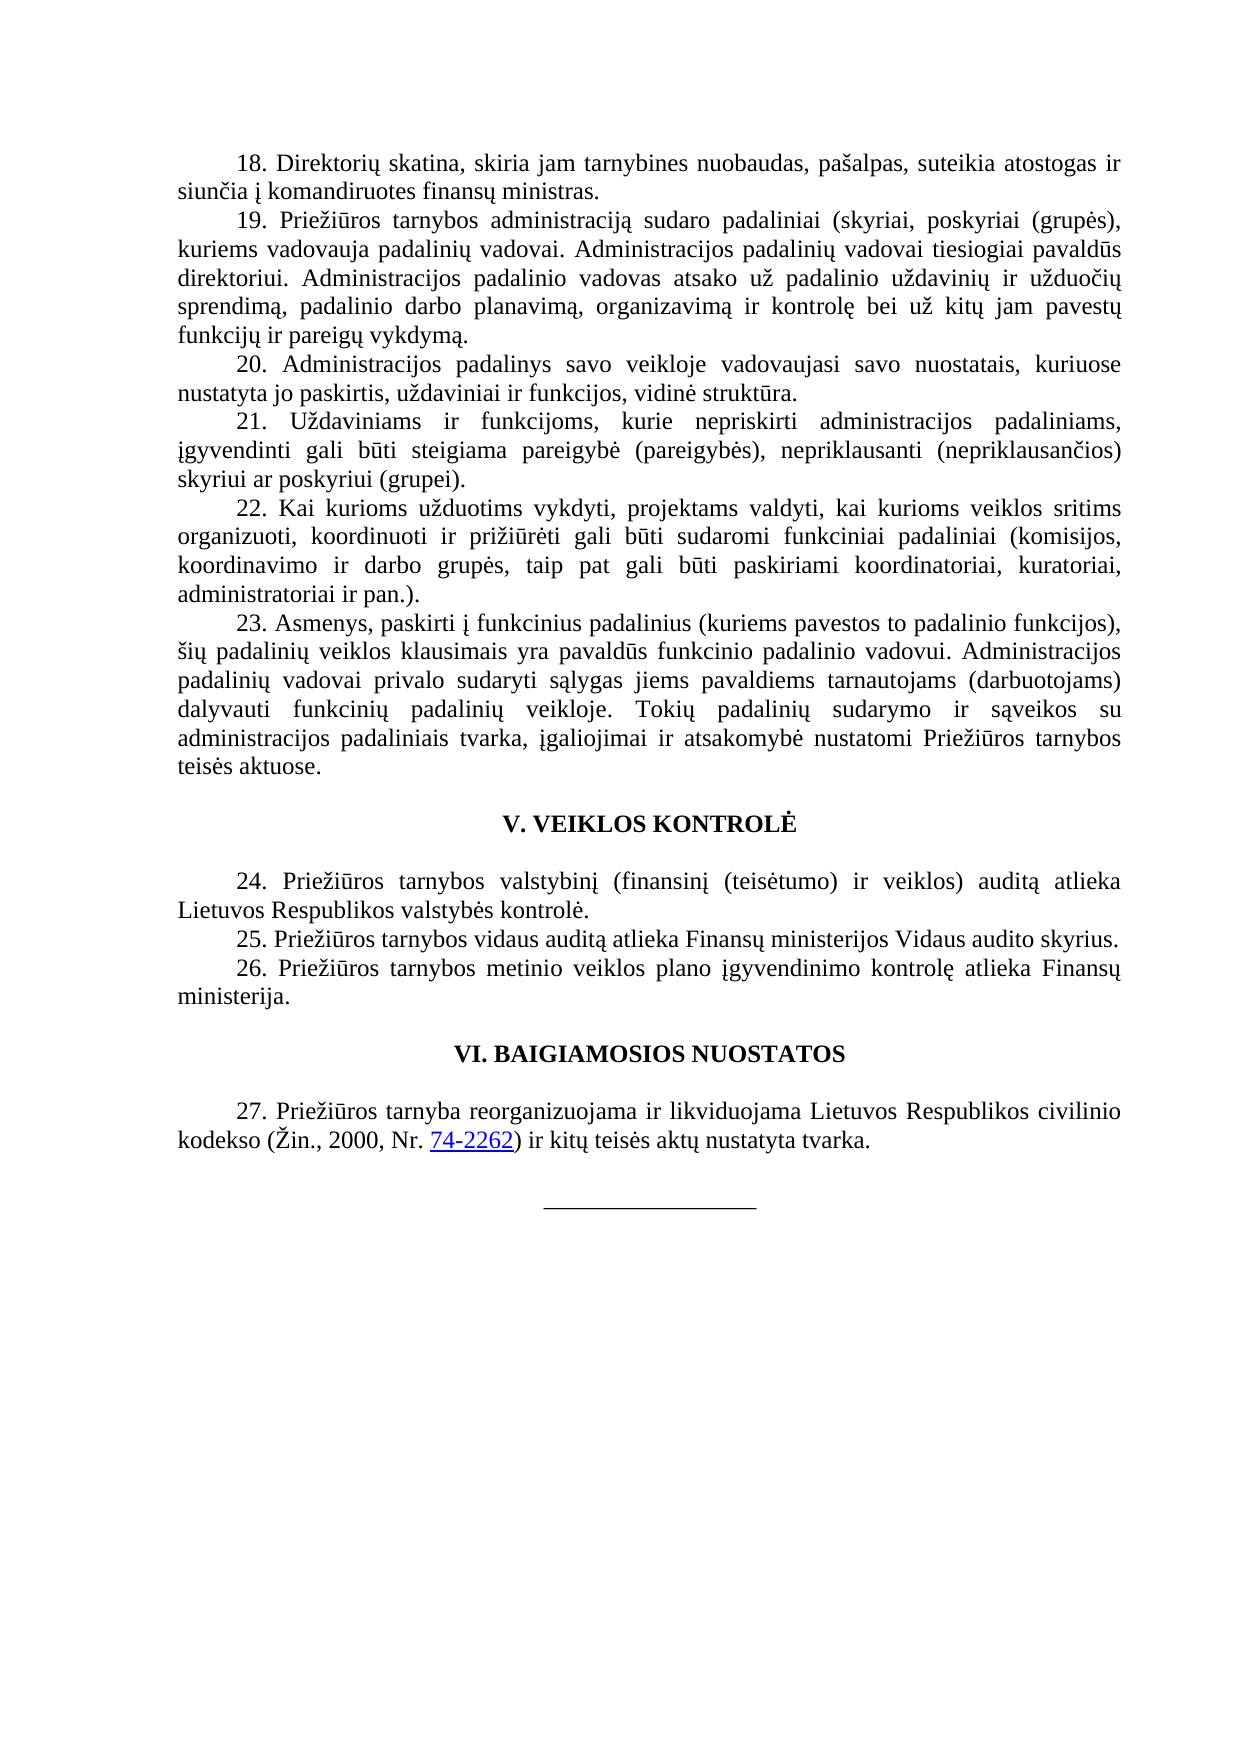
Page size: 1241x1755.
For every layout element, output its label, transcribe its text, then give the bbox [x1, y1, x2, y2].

text _________________ [177, 1183, 1122, 1211]
text 24. Priežiūros tarnybos valstybinį (finansinį (teisėtumo) ir veiklos) auditą atlieka Lietuvos Respublikos valstybės kontrolė. [177, 866, 1122, 924]
text 21. Uždaviniams ir funkcijoms, kurie nepriskirti administracijos padaliniams, įgyvendinti gali būti steigiama pareigybė (pareigybės), nepriklausanti (nepriklausančios) skyriui ar poskyriui (grupei). [177, 406, 1122, 493]
text 26. Priežiūros tarnybos metinio veiklos plano įgyvendinimo kontrolę atlieka Finansų ministerija. [177, 953, 1122, 1010]
text 20. Administracijos padalinys savo veikloje vadovaujasi savo nuostatais, kuriuose nustatyta jo paskirtis, uždaviniai ir funkcijos, vidinė struktūra. [177, 349, 1122, 406]
text 18. Direktorių skatina, skiria jam tarnybines nuobaudas, pašalpas, suteikia atostogas ir siunčia į komandiruotes finansų ministras. [177, 148, 1122, 205]
text 25. Priežiūros tarnybos vidaus auditą atlieka Finansų ministerijos Vidaus audito skyrius. [177, 924, 1122, 953]
text 27. Priežiūros tarnyba reorganizuojama ir likviduojama Lietuvos Respublikos civilinio kodekso (Žin., 2000, Nr. 74-2262) ir kitų teisės aktų nustatyta tvarka. [177, 1096, 1122, 1154]
text V. VEIKLOS KONTROLĖ [177, 809, 1122, 838]
text 22. Kai kurioms užduotims vykdyti, projektams valdyti, kai kurioms veiklos sritims organizuoti, koordinuoti ir prižiūrėti gali būti sudaromi funkciniai padaliniai (komisijos, koordinavimo ir darbo grupės, taip pat gali būti paskiriami koordinatoriai, kuratoriai, administratoriai ir pan.). [177, 493, 1122, 608]
text VI. BAIGIAMOSIOS NUOSTATOS [177, 1039, 1122, 1068]
text 23. Asmenys, paskirti į funkcinius padalinius (kuriems pavestos to padalinio funkcijos), šių padalinių veiklos klausimais yra pavaldūs funkcinio padalinio vadovui. Administracijos padalinių vadovai privalo sudaryti sąlygas jiems pavaldiems tarnautojams (darbuotojams) dalyvauti funkcinių padalinių veikloje. Tokių padalinių sudarymo ir sąveikos su administracijos padaliniais tvarka, įgaliojimai ir atsakomybė nustatomi Priežiūros tarnybos teisės aktuose. [177, 608, 1122, 780]
text 19. Priežiūros tarnybos administraciją sudaro padaliniai (skyriai, poskyriai (grupės), kuriems vadovauja padalinių vadovai. Administracijos padalinių vadovai tiesiogiai pavaldūs direktoriui. Administracijos padalinio vadovas atsako už padalinio uždavinių ir užduočių sprendimą, padalinio darbo planavimą, organizavimą ir kontrolę bei už kitų jam pavestų funkcijų ir pareigų vykdymą. [177, 205, 1122, 349]
